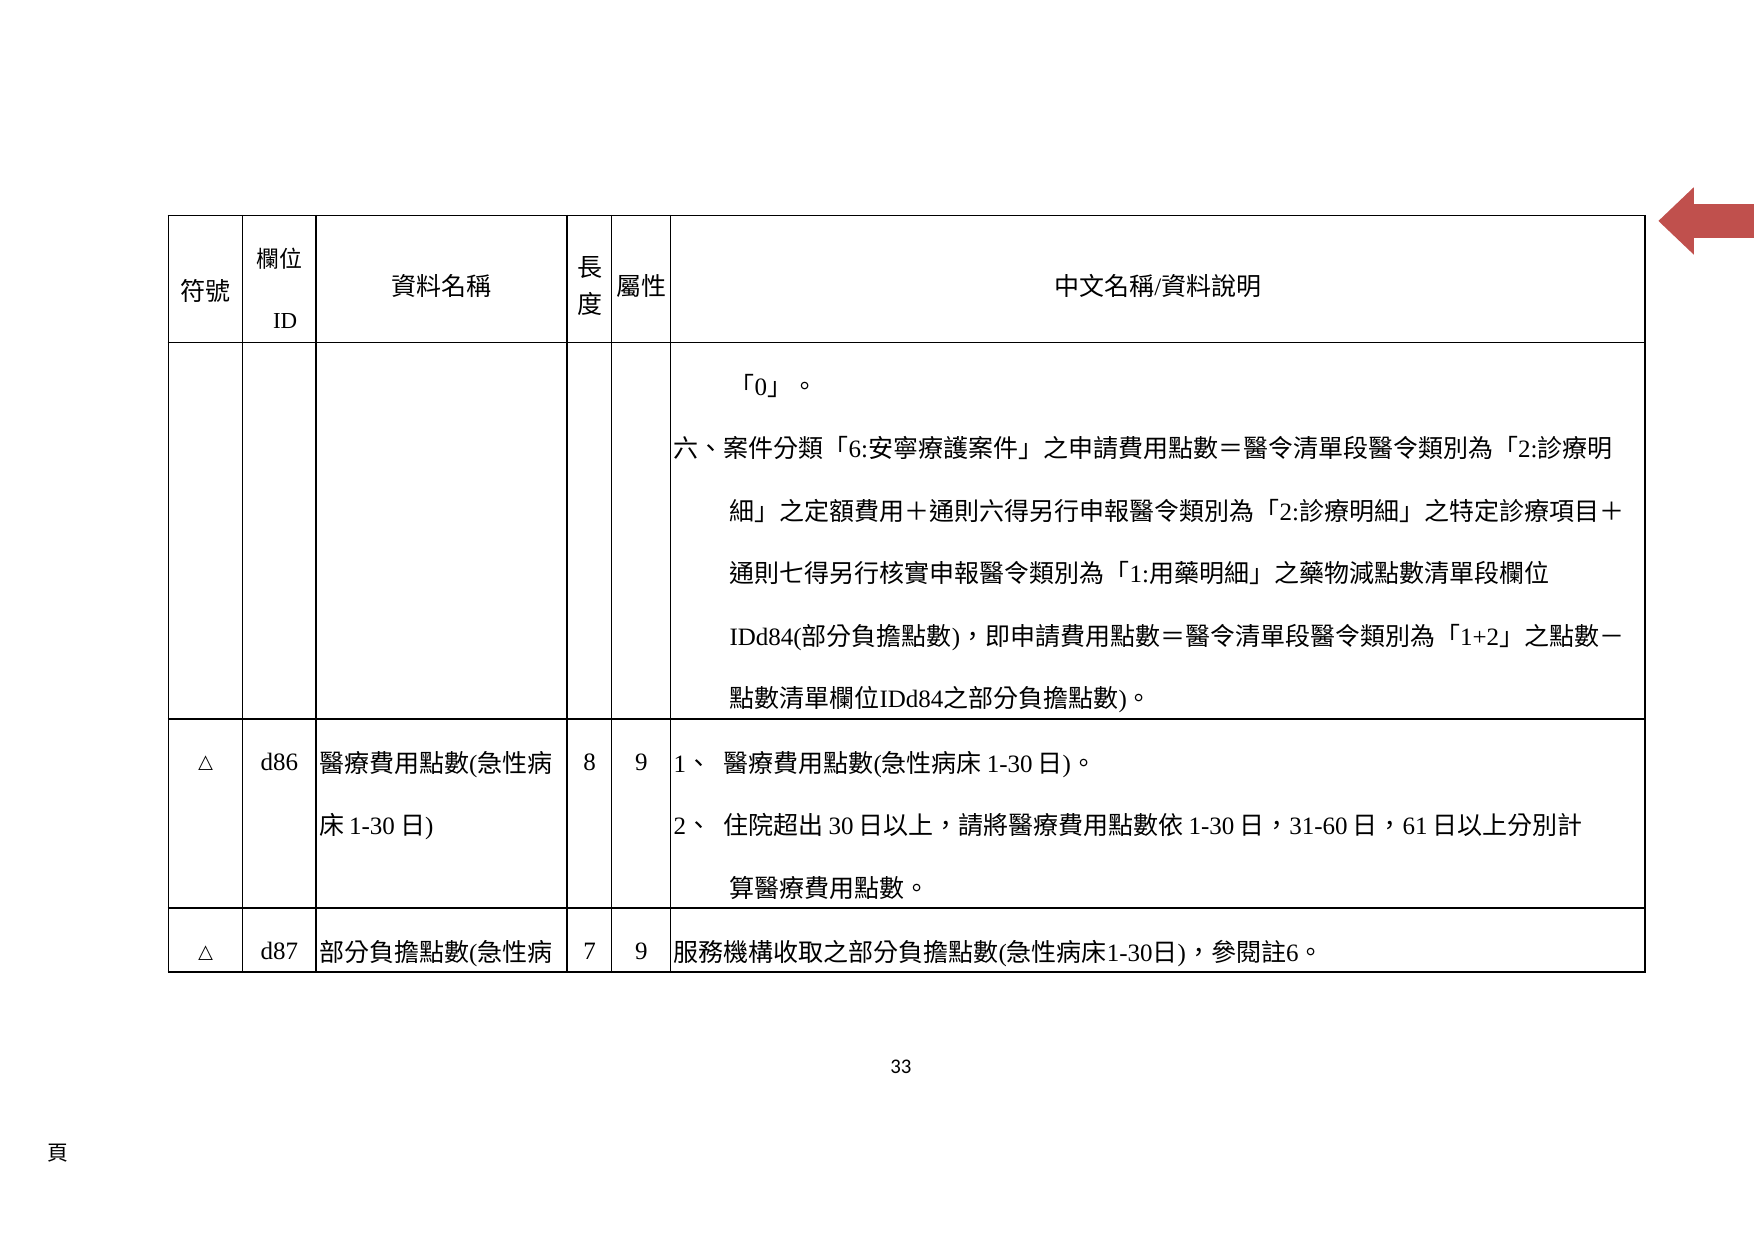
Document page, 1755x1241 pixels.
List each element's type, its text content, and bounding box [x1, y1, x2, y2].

table_cell 服務機構收取之部分負擔點數(急性病床1-30日)，參閱註6。 [671, 909, 1644, 971]
table_cell 9 [612, 720, 670, 907]
table_header 中文名稱/資料說明 [671, 216, 1644, 341]
table_cell 「0」。 六、案件分類「6:安寧療護案件」之申請費用點數＝醫令清單段醫令類別為「2:診療明細」之定額費用＋通則六得另行申報醫令類別為「2:診療明細」之特定診療項目＋通則七得另行核實申報醫令類別為「1:用藥明細」之藥物減點數清單段欄位IDd84(部分負擔點數)，即申請費用點數＝醫令清單段醫令類別為「1+2」之點數－點數清單欄位IDd84之部分負擔點數)。 [671, 343, 1644, 718]
table_header 長度 [568, 216, 611, 341]
table_cell d86 [243, 720, 315, 907]
table_cell d87 [243, 909, 315, 971]
table_header 符號 [169, 216, 242, 341]
table_cell △ [169, 720, 242, 907]
table_cell [612, 343, 670, 718]
table_header 欄位 ID [243, 216, 315, 341]
table_cell 8 [568, 720, 611, 907]
table_cell [169, 343, 242, 718]
table_cell [243, 343, 315, 718]
table_cell 9 [612, 909, 670, 971]
table_header 資料名稱 [317, 216, 566, 341]
table_cell 醫療費用點數(急性病床1-30日) [317, 720, 566, 907]
table_header 屬性 [612, 216, 670, 341]
table_cell △ [169, 909, 242, 971]
table_cell [568, 343, 611, 718]
table_cell 7 [568, 909, 611, 971]
table_cell [317, 343, 566, 718]
table_cell 醫療費用點數(急性病床1-30日)。 住院超出30日以上，請將醫療費用點數依1-30日，31-60日，61日以上分別計 算醫療費用點數。 [671, 720, 1644, 907]
table_cell 部分負擔點數(急性病 [317, 909, 566, 971]
